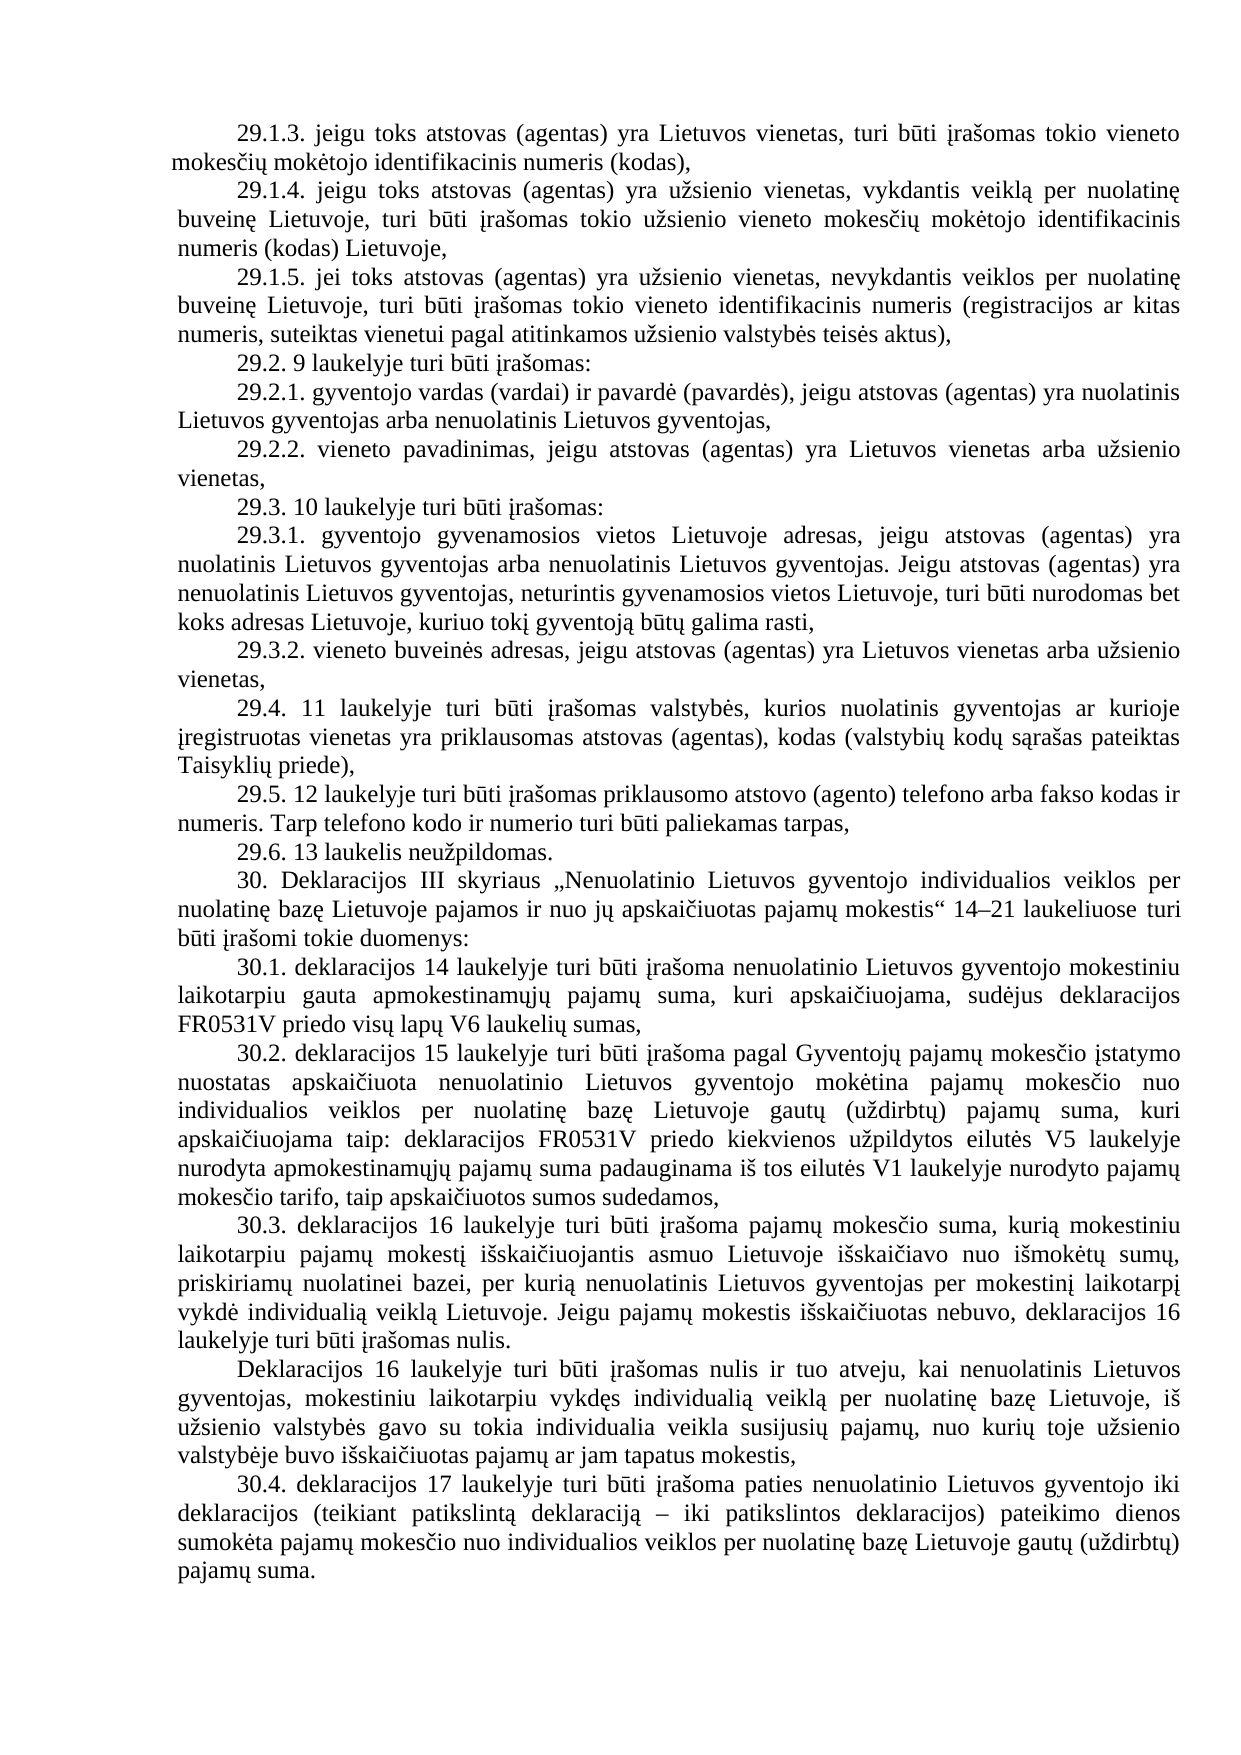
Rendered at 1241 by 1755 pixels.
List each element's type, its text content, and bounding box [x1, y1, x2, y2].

text 30.1. deklaracijos 14 laukelyje turi būti įrašoma nenuolatinio Lietuvos gyventojo mokestiniu laikotarpiu gauta apmokestinamųjų pajamų suma, kuri apskaičiuojama, sudėjus deklaracijos FR0531V priedo visų lapų V6 laukelių sumas, [177, 952, 1181, 1038]
text 29.2.1. gyventojo vardas (vardai) ir pavardė (pavardės), jeigu atstovas (agentas) yra nuolatinis Lietuvos gyventojas arba nenuolatinis Lietuvos gyventojas, [177, 377, 1181, 434]
text 30.4. deklaracijos 17 laukelyje turi būti įrašoma paties nenuolatinio Lietuvos gyventojo iki deklaracijos (teikiant patikslintą deklaraciją – iki patikslintos deklaracijos) pateikimo dienos sumokėta pajamų mokesčio nuo individualios veiklos per nuolatinę bazę Lietuvoje gautų (uždirbtų) pajamų suma. [177, 1469, 1181, 1584]
text 30. Deklaracijos III skyriaus „Nenuolatinio Lietuvos gyventojo individualios veiklos per nuolatinę bazę Lietuvoje pajamos ir nuo jų apskaičiuotas pajamų mokestis“ 14–21 laukeliuose turi būti įrašomi tokie duomenys: [177, 866, 1181, 952]
text 30.2. deklaracijos 15 laukelyje turi būti įrašoma pagal Gyventojų pajamų mokesčio įstatymo nuostatas apskaičiuota nenuolatinio Lietuvos gyventojo mokėtina pajamų mokesčio nuo individualios veiklos per nuolatinę bazę Lietuvoje gautų (uždirbtų) pajamų suma, kuri apskaičiuojama taip: deklaracijos FR0531V priedo kiekvienos užpildytos eilutės V5 laukelyje nurodyta apmokestinamųjų pajamų suma padauginama iš tos eilutės V1 laukelyje nurodyto pajamų mokesčio tarifo, taip apskaičiuotos sumos sudedamos, [177, 1038, 1181, 1211]
text 30.3. deklaracijos 16 laukelyje turi būti įrašoma pajamų mokesčio suma, kurią mokestiniu laikotarpiu pajamų mokestį išskaičiuojantis asmuo Lietuvoje išskaičiavo nuo išmokėtų sumų, priskiriamų nuolatinei bazei, per kurią nenuolatinis Lietuvos gyventojas per mokestinį laikotarpį vykdė individualią veiklą Lietuvoje. Jeigu pajamų mokestis išskaičiuotas nebuvo, deklaracijos 16 laukelyje turi būti įrašomas nulis. [177, 1211, 1181, 1354]
text 29.4. 11 laukelyje turi būti įrašomas valstybės, kurios nuolatinis gyventojas ar kurioje įregistruotas vienetas yra priklausomas atstovas (agentas), kodas (valstybių kodų sąrašas pateiktas Taisyklių priede), [177, 693, 1181, 779]
text 29.5. 12 laukelyje turi būti įrašomas priklausomo atstovo (agento) telefono arba fakso kodas ir numeris. Tarp telefono kodo ir numerio turi būti paliekamas tarpas, [177, 779, 1181, 837]
text 29.3. 10 laukelyje turi būti įrašomas: [177, 492, 1181, 521]
text 29.3.1. gyventojo gyvenamosios vietos Lietuvoje adresas, jeigu atstovas (agentas) yra nuolatinis Lietuvos gyventojas arba nenuolatinis Lietuvos gyventojas. Jeigu atstovas (agentas) yra nenuolatinis Lietuvos gyventojas, neturintis gyvenamosios vietos Lietuvoje, turi būti nurodomas bet koks adresas Lietuvoje, kuriuo tokį gyventoją būtų galima rasti, [177, 521, 1181, 636]
text 29.1.3. jeigu toks atstovas (agentas) yra Lietuvos vienetas, turi būti įrašomas tokio vieneto mokesčių mokėtojo identifikacinis numeris (kodas), [171, 118, 1181, 176]
text 29.1.4. jeigu toks atstovas (agentas) yra užsienio vienetas, vykdantis veiklą per nuolatinę buveinę Lietuvoje, turi būti įrašomas tokio užsienio vieneto mokesčių mokėtojo identifikacinis numeris (kodas) Lietuvoje, [177, 176, 1181, 262]
text 29.6. 13 laukelis neužpildomas. [177, 837, 1181, 866]
text 29.3.2. vieneto buveinės adresas, jeigu atstovas (agentas) yra Lietuvos vienetas arba užsienio vienetas, [177, 636, 1181, 693]
text Deklaracijos 16 laukelyje turi būti įrašomas nulis ir tuo atveju, kai nenuolatinis Lietuvos gyventojas, mokestiniu laikotarpiu vykdęs individualią veiklą per nuolatinę bazę Lietuvoje, iš užsienio valstybės gavo su tokia individualia veikla susijusių pajamų, nuo kurių toje užsienio valstybėje buvo išskaičiuotas pajamų ar jam tapatus mokestis, [177, 1354, 1181, 1469]
text 29.1.5. jei toks atstovas (agentas) yra užsienio vienetas, nevykdantis veiklos per nuolatinę buveinę Lietuvoje, turi būti įrašomas tokio vieneto identifikacinis numeris (registracijos ar kitas numeris, suteiktas vienetui pagal atitinkamos užsienio valstybės teisės aktus), [177, 262, 1181, 348]
text 29.2.2. vieneto pavadinimas, jeigu atstovas (agentas) yra Lietuvos vienetas arba užsienio vienetas, [177, 434, 1181, 492]
text 29.2. 9 laukelyje turi būti įrašomas: [177, 348, 1181, 377]
